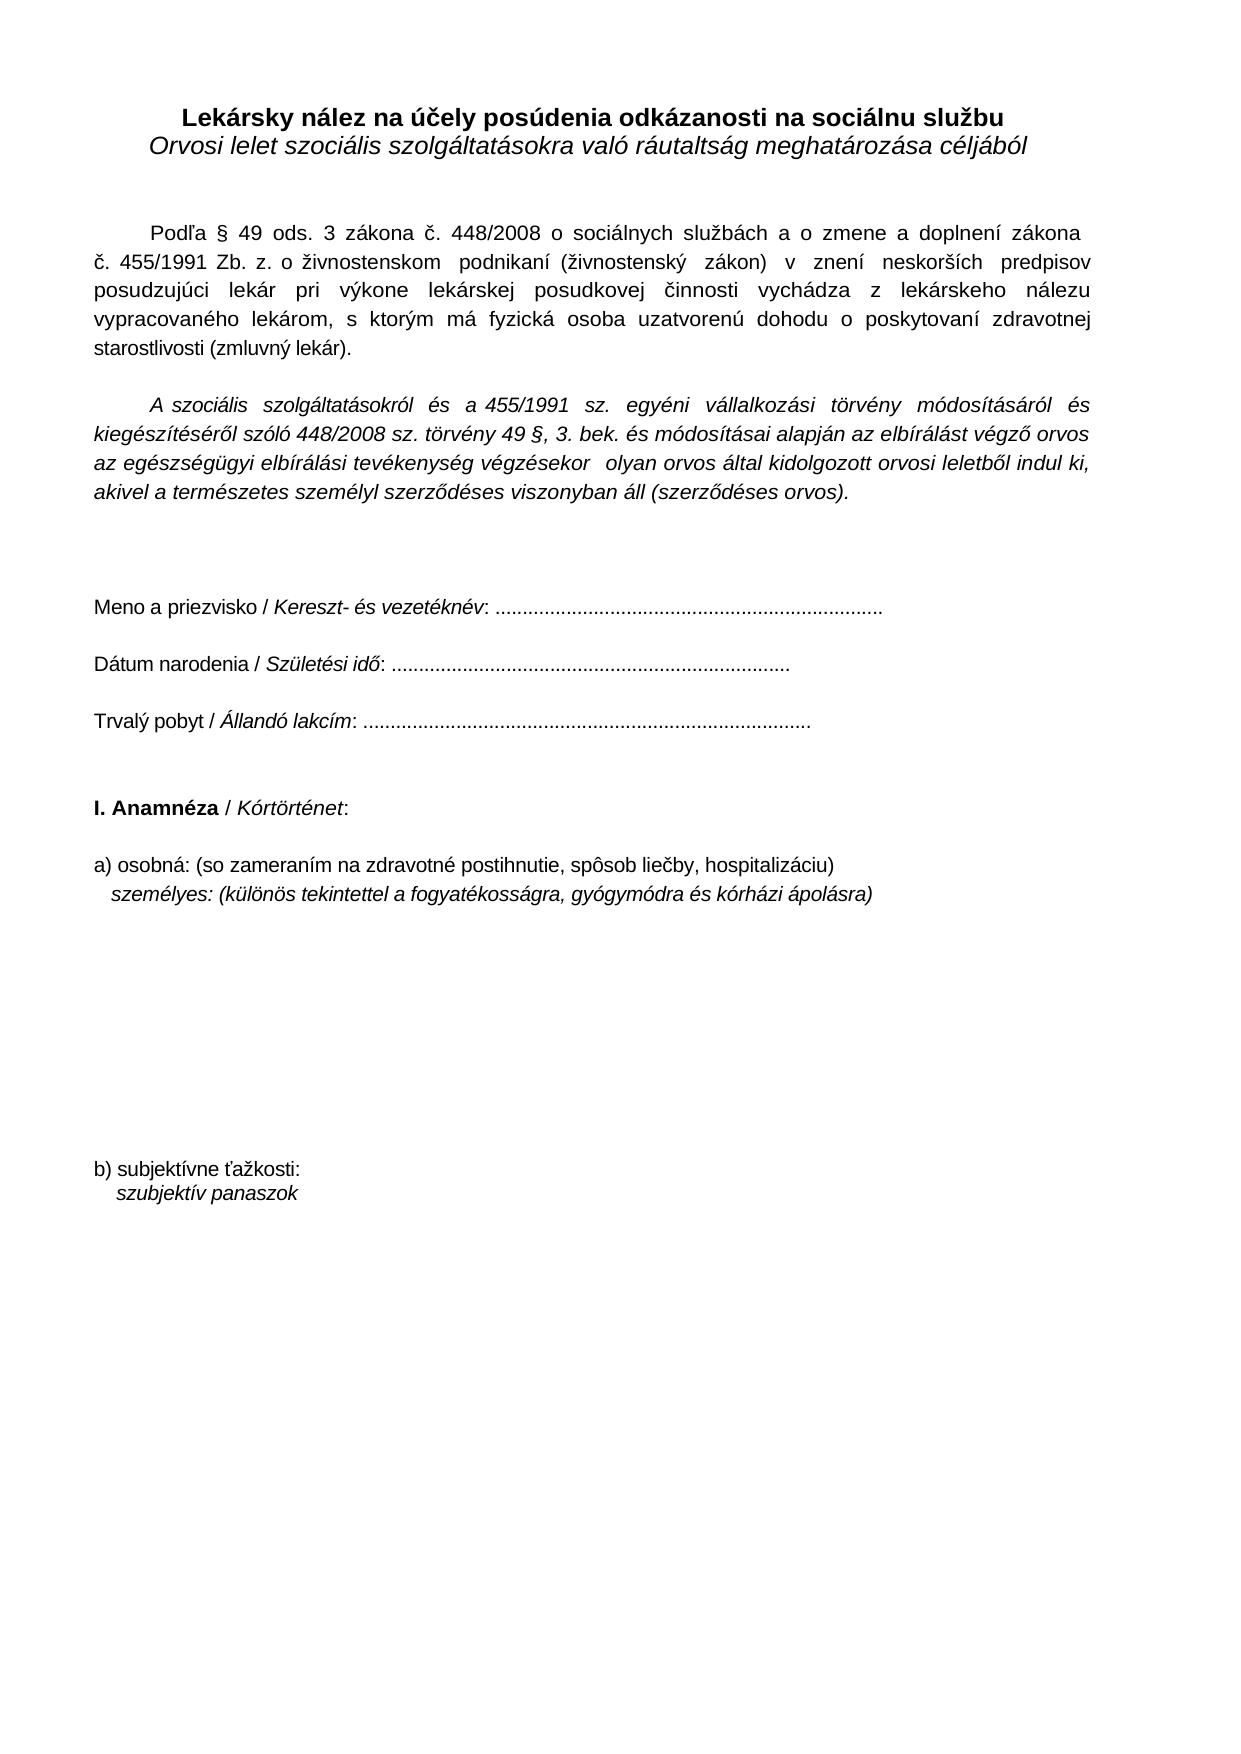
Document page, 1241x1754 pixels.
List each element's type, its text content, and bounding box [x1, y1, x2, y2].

text szubjektív panaszok [94, 1181, 1093, 1204]
text a) osobná: (so zameraním na zdravotné postihnutie, spôsob liečby, hospitalizáciu) [94, 850, 1093, 879]
text A szociális szolgáltatásokról és a 455/1991 sz. egyéni vállalkozási törvény módosításáról és kiegészítéséről szóló 448/2008 sz. törvény 49 §, 3. bek. és módosításai alapján az elbírálást végző orvos az egészségügyi elbírálási tevékenység végzésekor olyan orvos által kidolgozott orvosi leletből indul ki, akivel a természetes személyl szerződéses viszonyban áll (szerződéses orvos). [94, 390, 1093, 505]
text Meno a priezvisko / Kereszt- és vezetéknév: ....................................................................... [94, 591, 1093, 620]
text személyes: (különös tekintettel a fogyatékosságra, gyógymódra és kórházi ápolásra) [94, 879, 1093, 907]
text Podľa § 49 ods. 3 zákona č. 448/2008 o sociálnych službách a o zmene a doplnení zákona č. 455/1991 Zb. z. o živnostenskom podnikaní (živnostenský zákon) v znení neskorších predpisov posudzujúci lekár pri výkone lekárskej posudkovej činnosti vychádza z lekárskeho nálezu vypracovaného lekárom, s ktorým má fyzická osoba uzatvorenú dohodu o poskytovaní zdravotnej starostlivosti (zmluvný lekár). [94, 217, 1093, 361]
text Lekársky nález na účely posúdenia odkázanosti na sociálnu službu [94, 102, 1093, 131]
text Dátum narodenia / Születési idő: ......................................................................... Trvalý pobyt / Állandó lakcím: .................................................................................. [94, 625, 1093, 740]
text Orvosi lelet szociális szolgáltatásokra való ráutaltság meghatározása céljából [94, 131, 1093, 160]
text b) subjektívne ťažkosti: [94, 1157, 1093, 1181]
text I. Anamnéza / Kórtörténet: [94, 792, 1093, 821]
